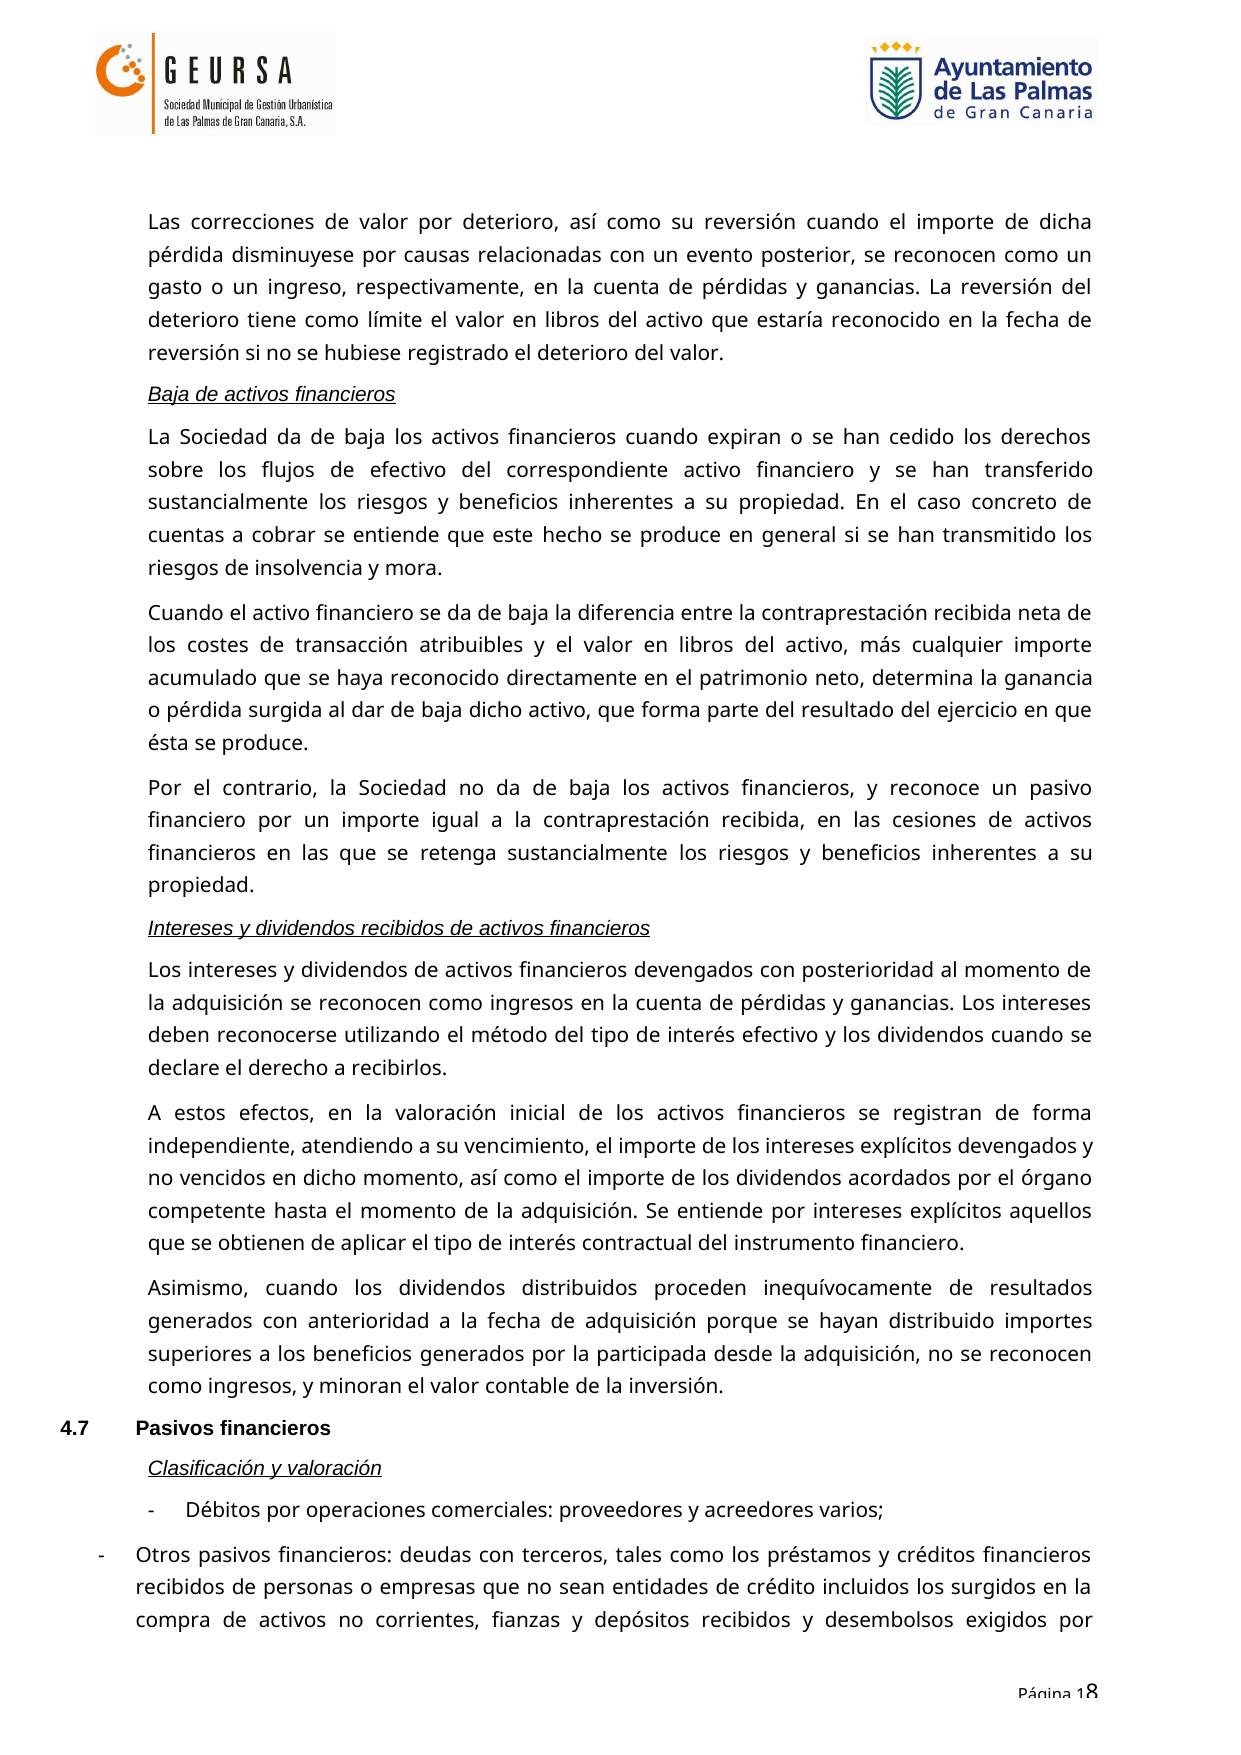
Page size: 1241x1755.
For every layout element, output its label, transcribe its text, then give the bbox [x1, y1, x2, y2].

text Baja de activos financieros [148, 382, 1105, 406]
text La Sociedad da de baja los activos financieros cuando expiran o se han cedido los derechos sobre los flujos de efectivo del correspondiente activo financiero y se han transferido sustancialmente los riesgos y beneficios inherentes a su propiedad. En el caso concreto de cuentas a cobrar se entiende que este hecho se produce en general si se han transmitido los riesgos de insolvencia y mora. [148, 422, 1093, 581]
text Cuando el activo financiero se da de baja la diferencia entre la contraprestación recibida neta de los costes de transacción atribuibles y el valor en libros del activo, más cualquier importe acumulado que se haya reconocido directamente en el patrimonio neto, determina la ganancia o pérdida surgida al dar de baja dicho activo, que forma parte del resultado del ejercicio en que ésta se produce. [148, 598, 1093, 756]
text Las correcciones de valor por deterioro, así como su reversión cuando el importe de dicha pérdida disminuyese por causas relacionadas con un evento posterior, se reconocen como un gasto o un ingreso, respectivamente, en la cuenta de pérdidas y ganancias. La reversión del deterioro tiene como límite el valor en libros del activo que estaría reconocido en la fecha de reversión si no se hubiese registrado el deterioro del valor. [148, 207, 1093, 366]
text Por el contrario, la Sociedad no da de baja los activos financieros, y reconoce un pasivo financiero por un importe igual a la contraprestación recibida, en las cesiones de activos financieros en las que se retenga sustancialmente los riesgos y beneficios inherentes a su propiedad. [148, 773, 1093, 899]
text Intereses y dividendos recibidos de activos financieros [148, 915, 1105, 939]
list Pasivos financieros [60, 1416, 1105, 1440]
list Otros pasivos financieros: deudas con terceros, tales como los préstamos y créditos financieros recibidos de personas o empresas que no sean entidades de crédito incluidos los surgidos en la compra de activos no corrientes, fianzas y depósitos recibidos y desembolsos exigidos por [98, 1540, 1093, 1633]
text Asimismo, cuando los dividendos distribuidos proceden inequívocamente de resultados generados con anterioridad a la fecha de adquisición porque se hayan distribuido importes superiores a los beneficios generados por la participada desde la adquisición, no se reconocen como ingresos, y minoran el valor contable de la inversión. [148, 1273, 1093, 1400]
list Débitos por operaciones comerciales: proveedores y acreedores varios; [148, 1496, 1105, 1524]
text A estos efectos, en la valoración inicial de los activos financieros se registran de forma independiente, atendiendo a su vencimiento, el importe de los intereses explícitos devengados y no vencidos en dicho momento, así como el importe de los dividendos acordados por el órgano competente hasta el momento de la adquisición. Se entiende por intereses explícitos aquellos que se obtienen de aplicar el tipo de interés contractual del instrumento financiero. [148, 1098, 1093, 1257]
text Los intereses y dividendos de activos financieros devengados con posterioridad al momento de la adquisición se reconocen como ingresos en la cuenta de pérdidas y ganancias. Los intereses deben reconocerse utilizando el método del tipo de interés efectivo y los dividendos cuando se declare el derecho a recibirlos. [148, 955, 1093, 1082]
text Clasificación y valoración [148, 1455, 1105, 1479]
